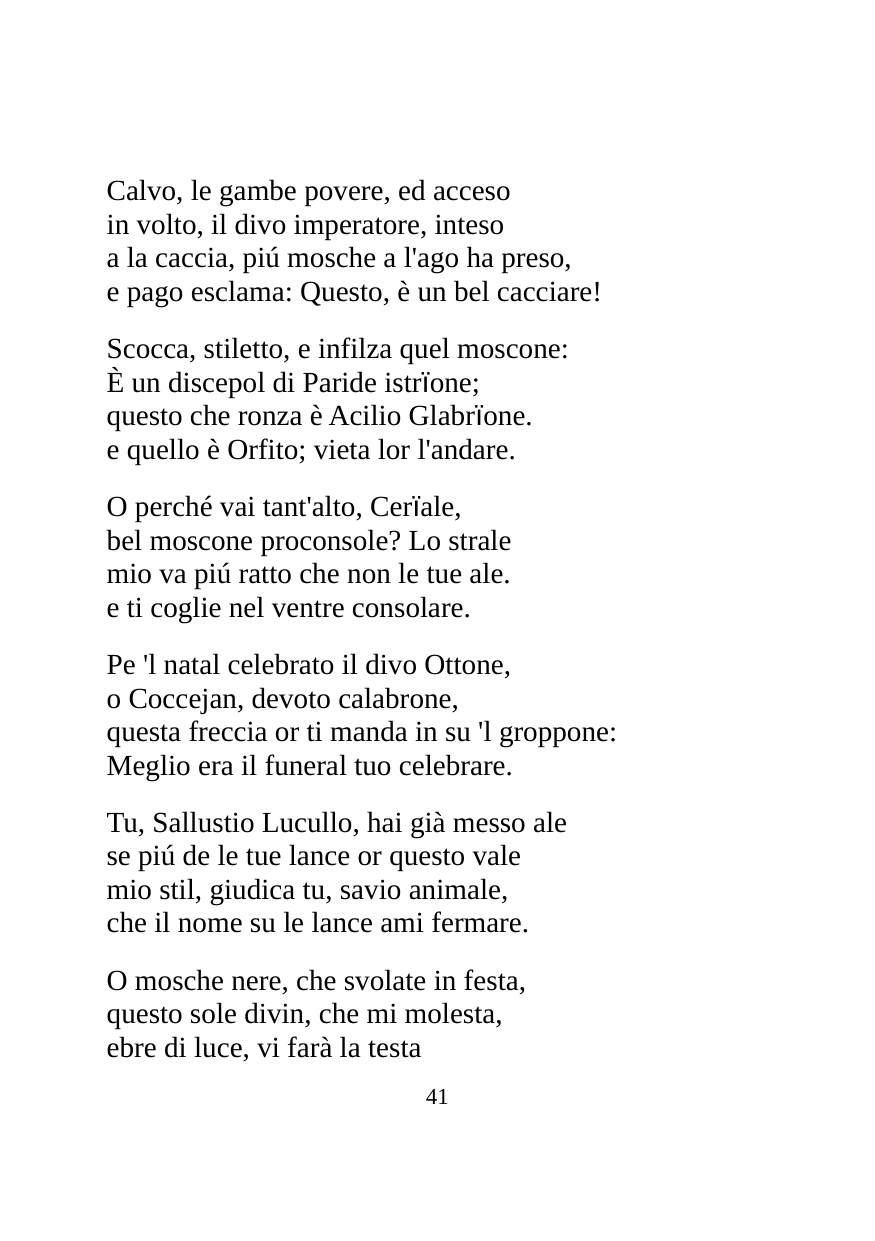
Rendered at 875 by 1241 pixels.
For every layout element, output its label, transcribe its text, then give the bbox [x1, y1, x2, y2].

text Calvo, le gambe povere, ed acceso [106, 173, 768, 207]
text e quello è Orfito; vieta lor l'andare. [106, 432, 768, 466]
text O mosche nere, che svolate in festa, [106, 963, 768, 996]
text che il nome su le lance ami fermare. [106, 906, 768, 939]
text o Coccejan, devoto calabrone, [106, 681, 768, 714]
text mio va piú ratto che non le tue ale. [106, 556, 768, 590]
text questo sole divin, che mi molesta, [106, 996, 768, 1030]
text O perché vai tant'alto, Cerïale, [106, 489, 768, 523]
text questo che ronza è Acilio Glabrïone. [106, 398, 768, 432]
text mio stil, giudica tu, savio animale, [106, 872, 768, 906]
text Tu, Sallustio Lucullo, hai già messo ale [106, 805, 768, 838]
text a la caccia, piú mosche a l'ago ha preso, [106, 241, 768, 274]
text in volto, il divo imperatore, inteso [106, 207, 768, 241]
text questa freccia or ti manda in su 'l groppone: [106, 714, 768, 748]
text ebre di luce, vi farà la testa [106, 1030, 768, 1063]
text Pe 'l natal celebrato il divo Ottone, [106, 647, 768, 681]
text Scocca, stiletto, e infilza quel moscone: [106, 331, 768, 365]
text e ti coglie nel ventre consolare. [106, 590, 768, 623]
text Meglio era il funeral tuo celebrare. [106, 748, 768, 781]
text È un discepol di Paride istrïone; [106, 365, 768, 398]
text bel moscone proconsole? Lo strale [106, 523, 768, 556]
text e pago esclama: Questo, è un bel cacciare! [106, 274, 768, 308]
text se piú de le tue lance or questo vale [106, 838, 768, 872]
